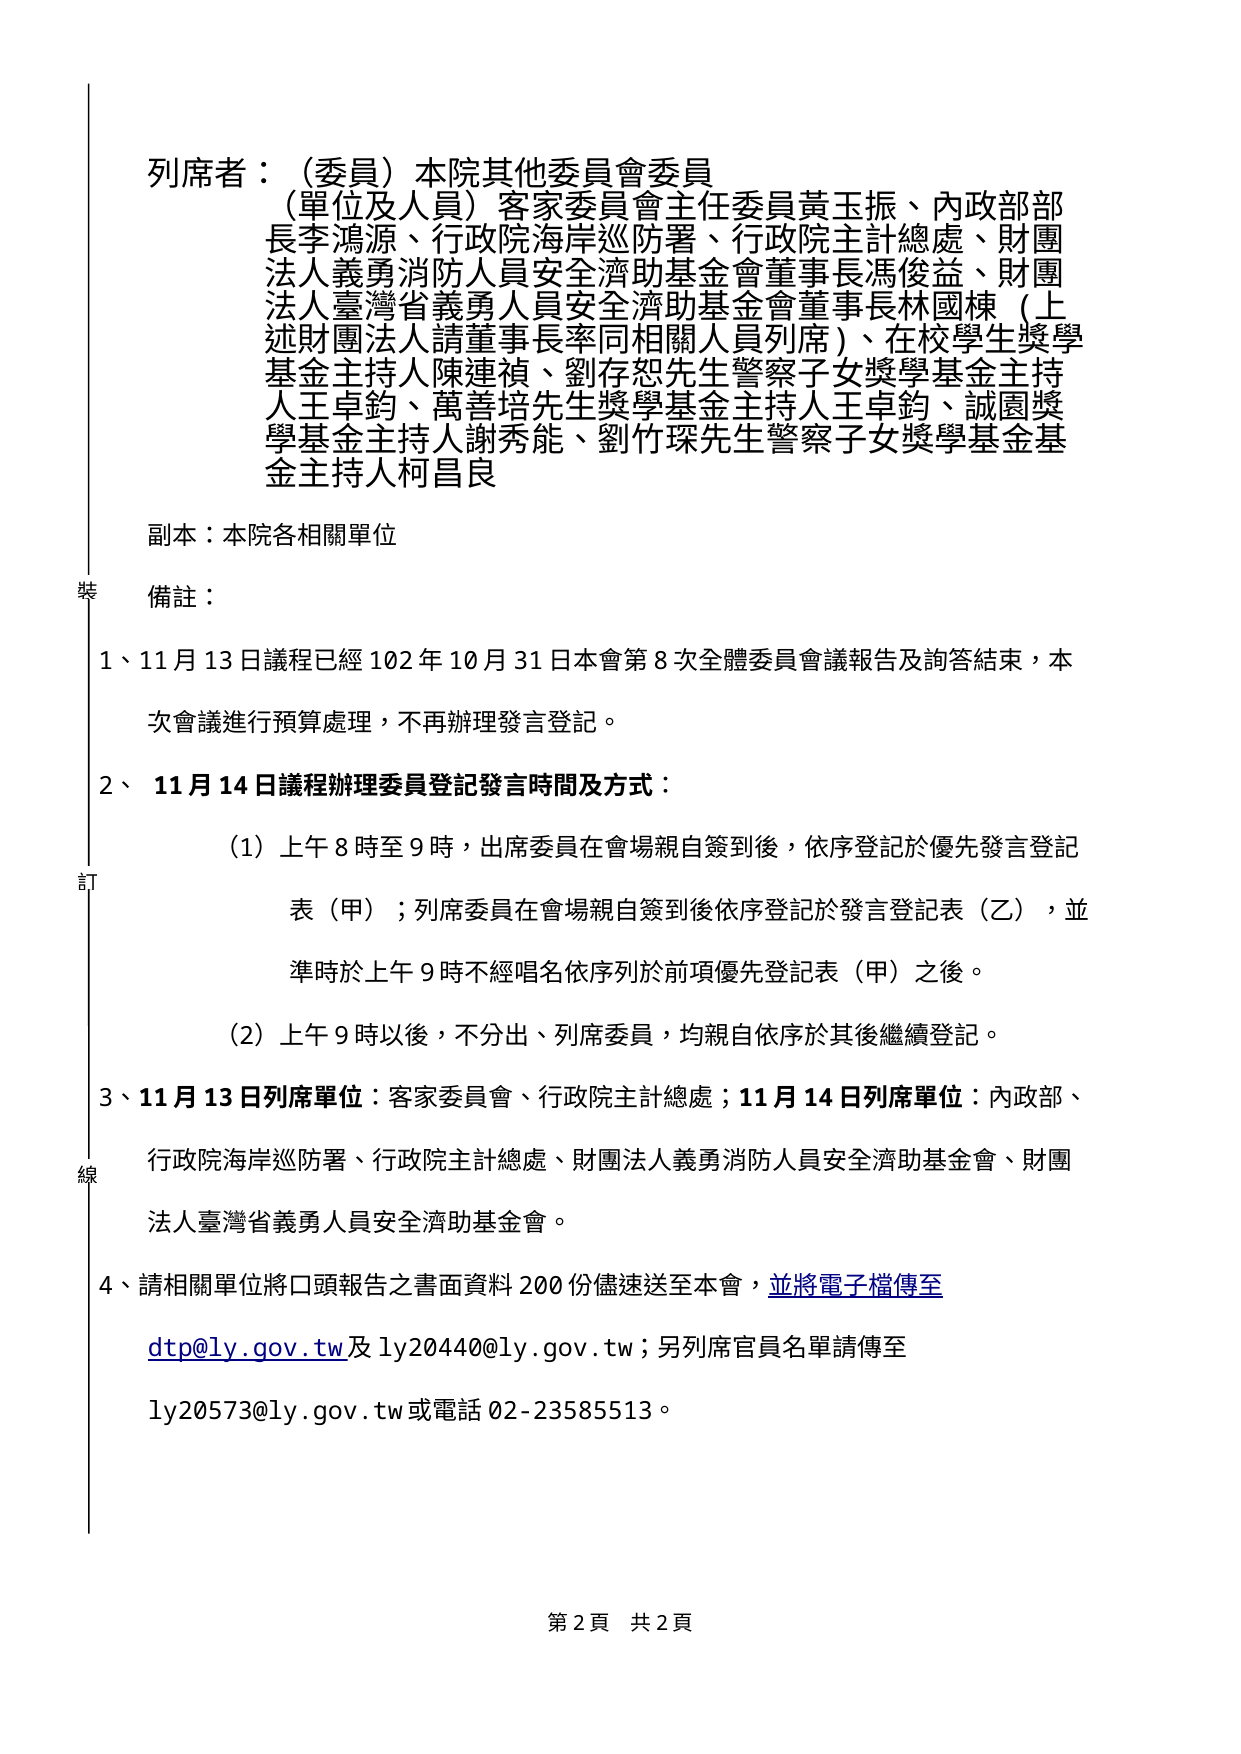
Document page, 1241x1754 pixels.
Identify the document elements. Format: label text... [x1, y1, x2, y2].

text 備註： [148, 554, 1092, 617]
list 上午9時以後，不分出、列席委員，均親自依序於其後繼續登記。 [214, 992, 1092, 1054]
list 11月13日議程已經102年10月31日本會第8次全體委員會議報告及詢答結束，本次會議進行預算處理，不再辦理發言登記。 [98, 617, 1092, 742]
list 11月14日議程辦理委員登記發言時間及方式： [98, 742, 1092, 804]
list 請相關單位將口頭報告之書面資料200份儘速送至本會，並將電子檔傳至dtp@ly.gov.tw及ly20440@ly.gov.tw；另列席官員名單請傳至ly20573@ly.gov.tw或電話02-23585513。 [98, 1242, 1092, 1429]
text 列席者：（委員）本院其他委員會委員 （單位及人員）客家委員會主任委員黃玉振、內政部部長李鴻源、行政院海岸巡防署、行政院主計總處、財團法人義勇消防人員安全濟助基金會董事長馮俊益、財團法人臺灣省義勇人員安全濟助基金會董事長林國棟 (上述財團法人請董事長率同相關人員列席)、在校學生獎學基金主持人陳連禎、劉存恕先生警察子女獎學基金主持人王卓鈞、萬善培先生獎學基金主持人王卓鈞、誠園獎學基金主持人謝秀能、劉竹琛先生警察子女獎學基金基金主持人柯昌良 [148, 158, 1092, 492]
text 副本：本院各相關單位 [148, 492, 1092, 554]
list 上午8時至9時，出席委員在會場親自簽到後，依序登記於優先發言登記表（甲）；列席委員在會場親自簽到後依序登記於發言登記表（乙），並準時於上午9時不經唱名依序列於前項優先登記表（甲）之後。 [214, 804, 1092, 992]
list 11月13日列席單位：客家委員會、行政院主計總處；11月14日列席單位：內政部、行政院海岸巡防署、行政院主計總處、財團法人義勇消防人員安全濟助基金會、財團法人臺灣省義勇人員安全濟助基金會。 [98, 1054, 1092, 1242]
